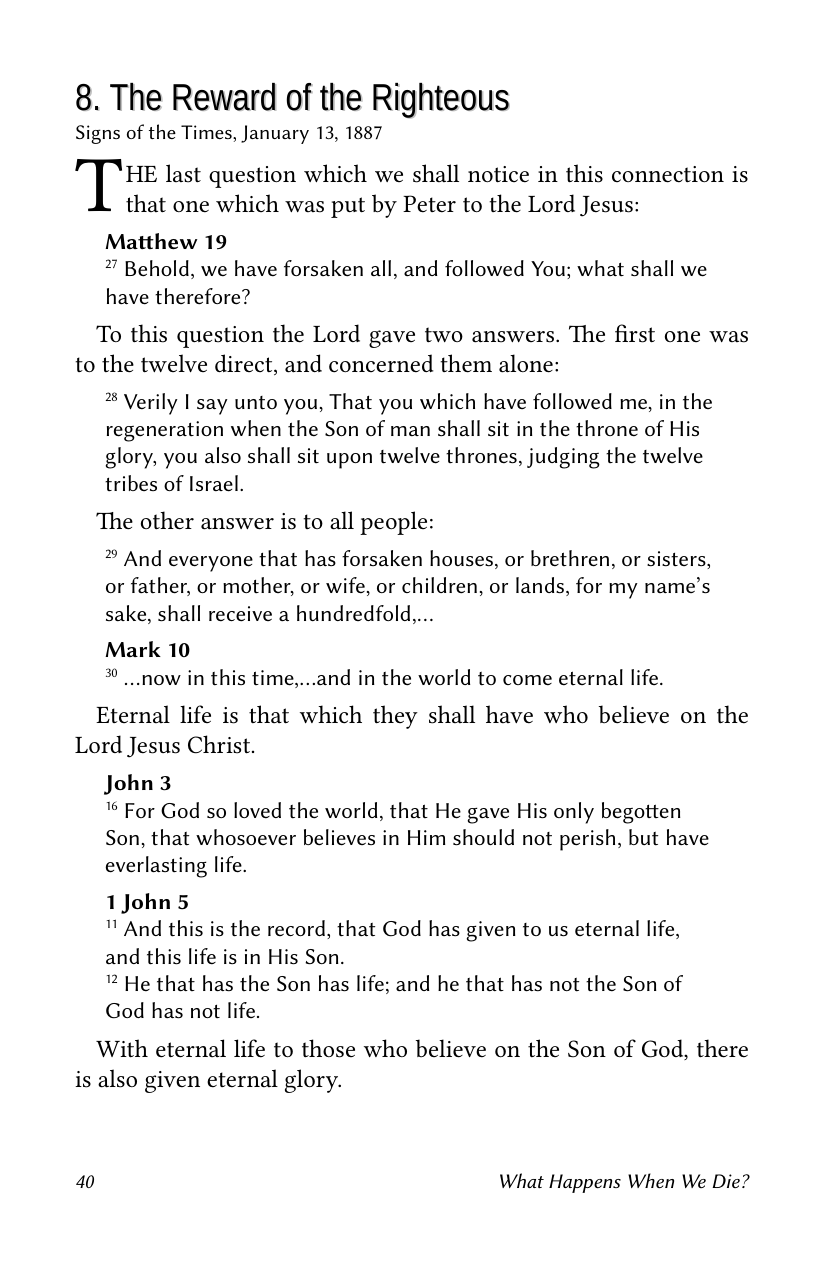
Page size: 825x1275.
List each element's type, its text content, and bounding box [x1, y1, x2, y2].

text 27 Behold, we have forsaken all, and followed You; what shall we have therefore? [105, 256, 720, 310]
text Mark 10 [105, 637, 750, 663]
title The Reward of the Righteous [75, 75, 750, 118]
text To this question the Lord gave two answers. The first one was to the twelve direct, and concerned them alone: [75, 320, 750, 378]
text 11 And this is the record, that God has given to us eternal life, and this life is in His Son. [105, 916, 720, 970]
text Eternal life is that which they shall have who believe on the Lord Jesus Christ. [75, 701, 750, 759]
text THE last question which we shall notice in this connection is that one which was put by Peter to the Lord Jesus: [75, 160, 750, 218]
text Matthew 19 [105, 228, 750, 255]
text With eternal life to those who believe on the Son of God, there is also given eternal glory. [75, 1035, 750, 1093]
text 16 For God so loved the world, that He gave His only begotten Son, that whosoever believes in Him should not perish, but have everlasting life. [105, 797, 720, 878]
text 28 Verily I say unto you, That you which have followed me, in the regeneration when the Son of man shall sit in the throne of His glory, you also shall sit upon twelve thrones, judging the twelve tribes of Israel. [105, 389, 720, 497]
text 29 And everyone that has forsaken houses, or brethren, or sisters, or father, or mother, or wife, or children, or lands, for my name’s sake, shall receive a hundredfold,... [105, 546, 720, 627]
text 30 ...now in this time,...and in the world to come eternal life. [105, 665, 720, 691]
text The other answer is to all people: [75, 507, 750, 536]
text 12 He that has the Son has life; and he that has not the Son of God has not life. [105, 971, 720, 1024]
text Signs of the Times, January 13, 1887 [75, 121, 750, 145]
text John 3 [105, 770, 750, 796]
text 1 John 5 [105, 889, 750, 915]
